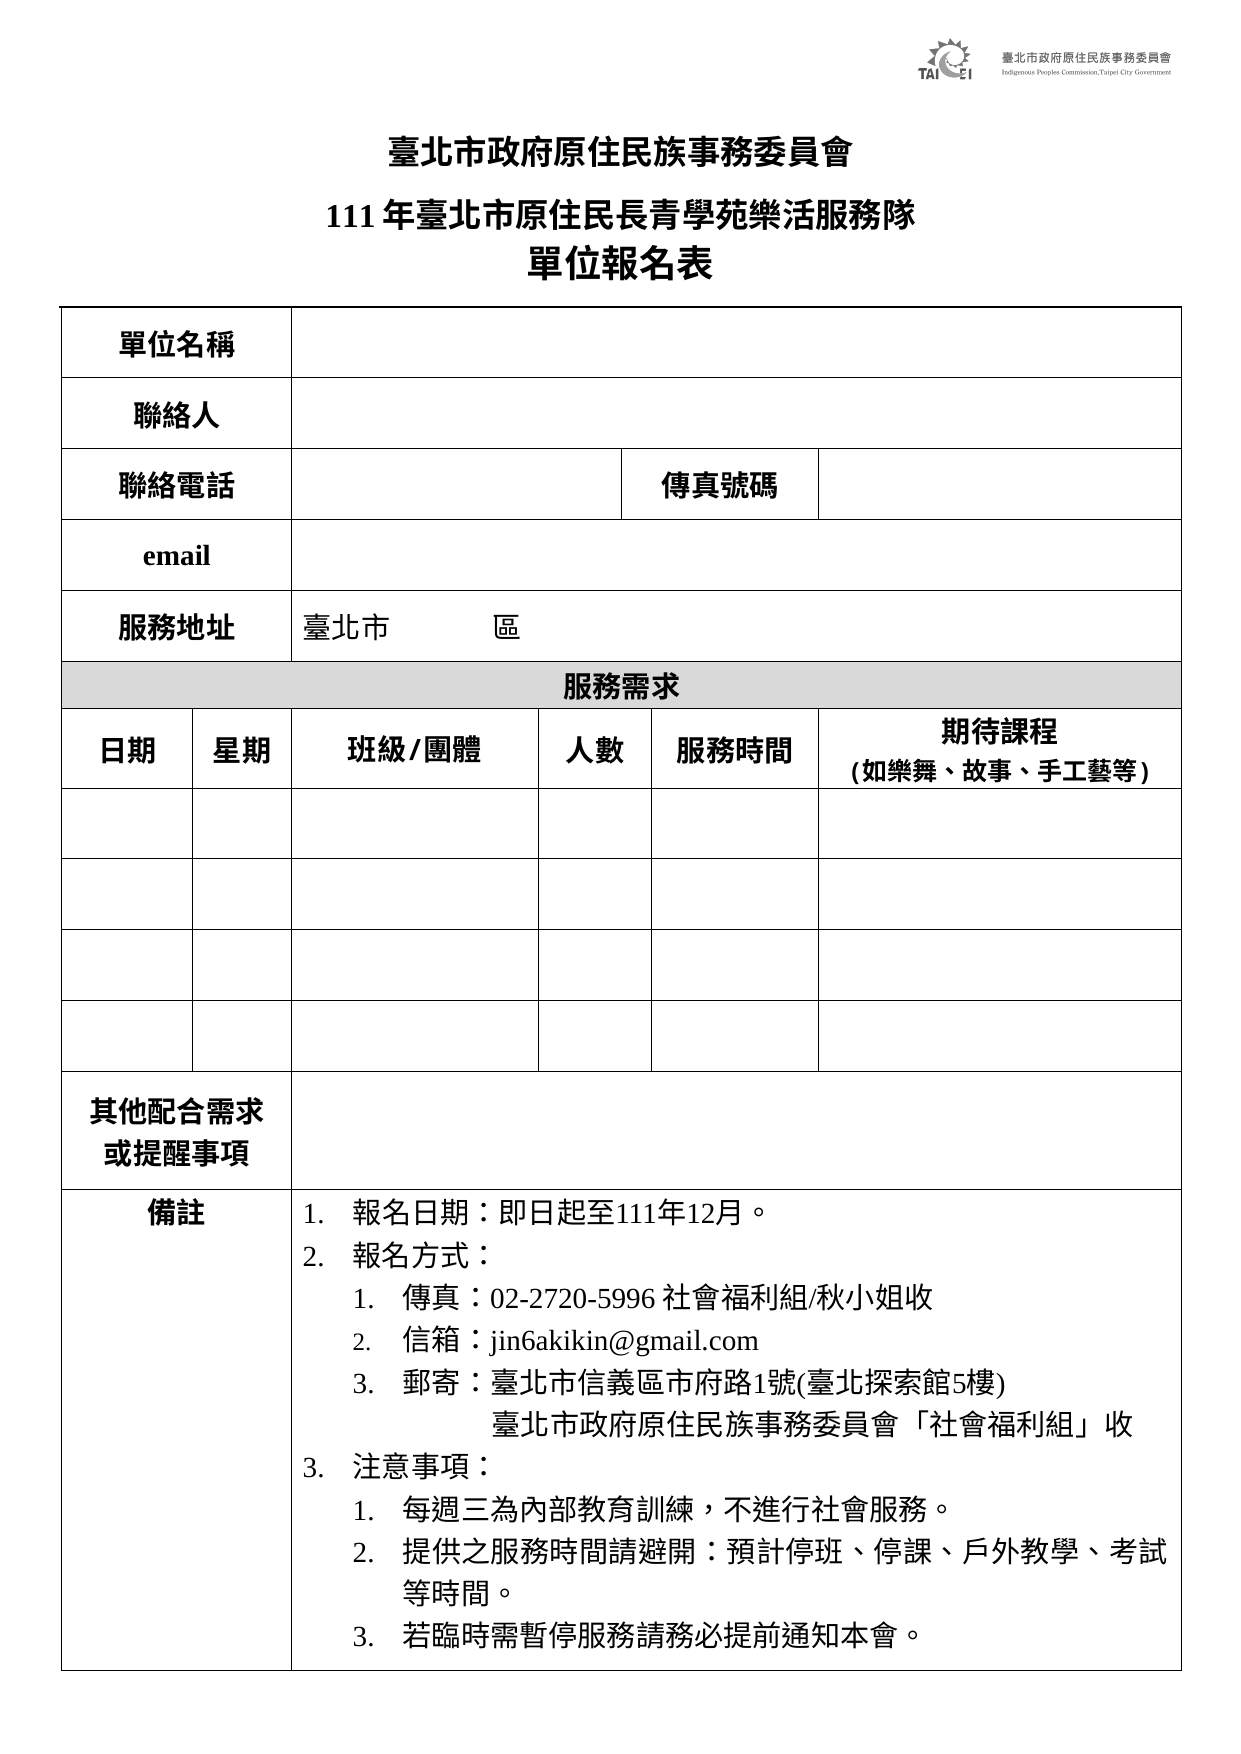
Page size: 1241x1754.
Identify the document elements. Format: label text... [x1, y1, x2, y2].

table_cell 星期 [193, 709, 291, 787]
table_cell 聯絡電話 [62, 449, 291, 519]
table_cell [62, 789, 192, 858]
table_cell [652, 1001, 818, 1071]
table_cell [193, 789, 291, 858]
table_cell [539, 1001, 651, 1071]
table_cell [819, 1001, 1181, 1071]
table_cell [292, 378, 1181, 448]
table_cell 其他配合需求 或提醒事項 [62, 1072, 291, 1189]
table_cell [292, 449, 621, 519]
table_cell 單位名稱 [62, 308, 291, 377]
table_cell [292, 308, 1181, 377]
table_cell [292, 789, 538, 858]
table_cell 聯絡人 [62, 378, 291, 448]
table_cell [193, 859, 291, 929]
table_cell [819, 930, 1181, 1000]
table_cell 人數 [539, 709, 651, 787]
table_cell [819, 789, 1181, 858]
table_cell 服務需求 [62, 662, 1181, 708]
table_cell [193, 1001, 291, 1071]
table_cell [652, 859, 818, 929]
table_cell [292, 859, 538, 929]
table_cell 臺北市 區 [292, 591, 1181, 661]
table_cell 備註 [62, 1190, 291, 1670]
table_cell [292, 1072, 1181, 1189]
table_cell 日期 [62, 709, 192, 787]
table_cell [819, 859, 1181, 929]
table_cell 服務時間 [652, 709, 818, 787]
table_cell [62, 930, 192, 1000]
table_cell [193, 930, 291, 1000]
table_cell [539, 789, 651, 858]
table_header 臺北市政府原住民族事務委員會 111年臺北市原住民長青學苑樂活服務隊 單位報名表 [59, 109, 1181, 306]
table_cell [292, 520, 1181, 590]
table_cell [652, 930, 818, 1000]
table_cell 服務地址 [62, 591, 291, 661]
table_cell [539, 930, 651, 1000]
table_cell [652, 789, 818, 858]
table_cell [819, 449, 1181, 519]
table_cell 班級/團體 [292, 709, 538, 787]
table_cell [62, 1001, 192, 1071]
table_cell [292, 1001, 538, 1071]
table_cell email [62, 520, 291, 590]
table_cell [62, 859, 192, 929]
table_cell 傳真號碼 [622, 449, 818, 519]
table_cell 期待課程 (如樂舞、故事、手工藝等) [819, 709, 1181, 787]
table_cell [292, 930, 538, 1000]
table_cell 報名日期：即日起至111年12月。 報名方式： 傳真：02-2720-5996 社會福利組/秋小姐收 信箱：jin6akikin@gmail.com 郵寄：臺北市信義區市府路1號(臺北探索館5樓) 臺北市政府原住民族事務委員會「社會福利組」收 注意事項： 每週三為內部教育訓練，不進行社會服務。 提供之服務時間請避開：預計停班、停課、戶外教學、考試等時間。 若臨時需暫停服務請務必提前通知本會。 洽詢電話：1999轉2018、02-2720-6001轉50 (社會福利組/秋小姐) [292, 1190, 1181, 1670]
table_cell [539, 859, 651, 929]
